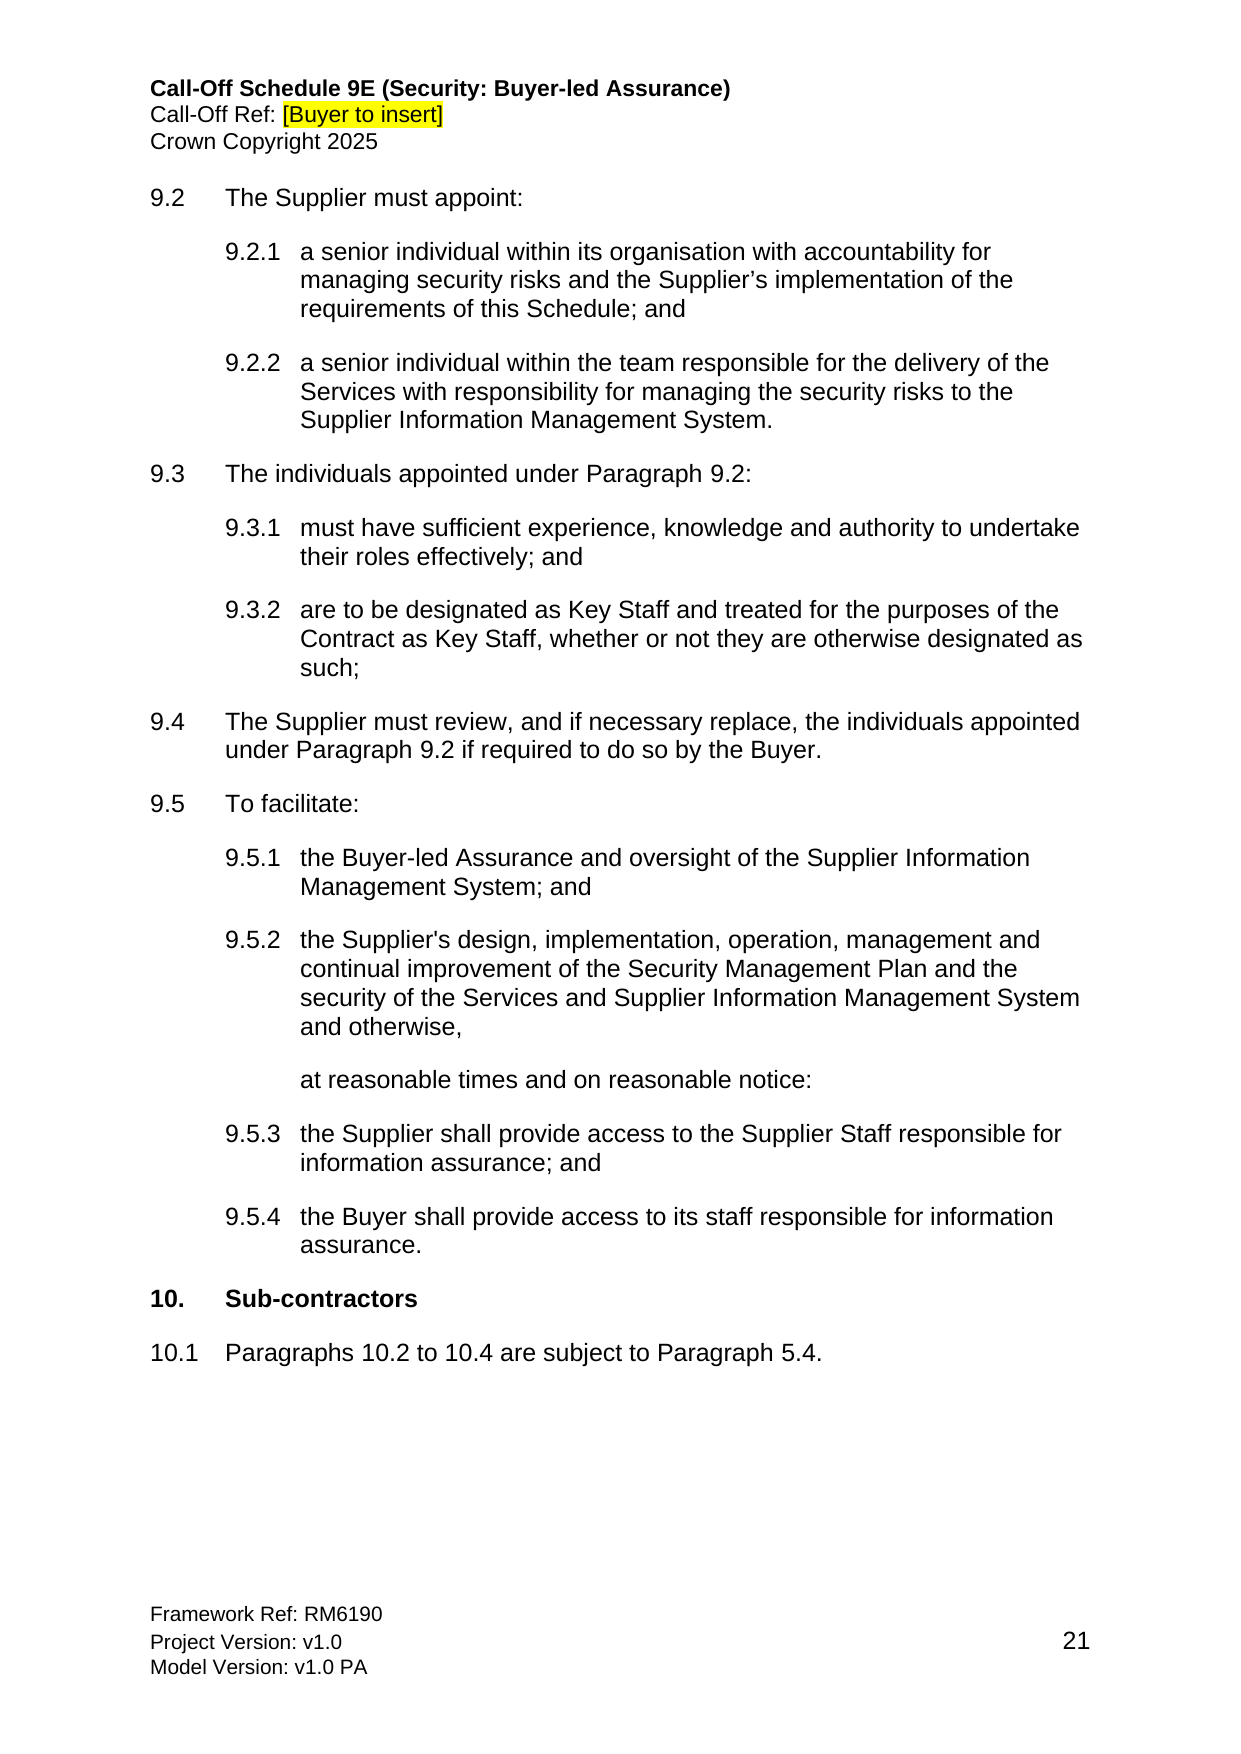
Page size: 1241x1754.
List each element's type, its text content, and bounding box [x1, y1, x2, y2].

subtitle the Supplier's design, implementation, operation, management and continual improvement of the Security Management Plan and the security of the Services and Supplier Information Management System and otherwise, [225, 925, 1090, 1040]
subtitle The Supplier must appoint: [150, 183, 1090, 212]
subtitle the Supplier shall provide access to the Supplier Staff responsible for information assurance; and [225, 1119, 1090, 1177]
subtitle are to be designated as Key Staff and treated for the purposes of the Contract as Key Staff, whether or not they are otherwise designated as such; [225, 595, 1090, 682]
subtitle a senior individual within its organisation with accountability for managing security risks and the Supplier’s implementation of the requirements of this Schedule; and [225, 237, 1090, 323]
subtitle the Buyer-led Assurance and oversight of the Supplier Information Management System; and [225, 843, 1090, 900]
subtitle The Supplier must review, and if necessary replace, the individuals appointed under Paragraph 9.2 if required to do so by the Buyer. [150, 707, 1090, 764]
subtitle Sub-contractors [150, 1284, 1090, 1313]
subtitle Paragraphs 10.2 to 10.4 are subject to Paragraph 5.4. [150, 1338, 1090, 1367]
subtitle at reasonable times and on reasonable notice: [225, 1065, 1090, 1094]
subtitle The individuals appointed under Paragraph 9.2: [150, 459, 1090, 488]
subtitle To facilitate: [150, 789, 1090, 818]
subtitle the Buyer shall provide access to its staff responsible for information assurance. [225, 1202, 1090, 1259]
subtitle a senior individual within the team responsible for the delivery of the Services with responsibility for managing the security risks to the Supplier Information Management System. [225, 348, 1090, 434]
subtitle must have sufficient experience, knowledge and authority to undertake their roles effectively; and [225, 513, 1090, 570]
